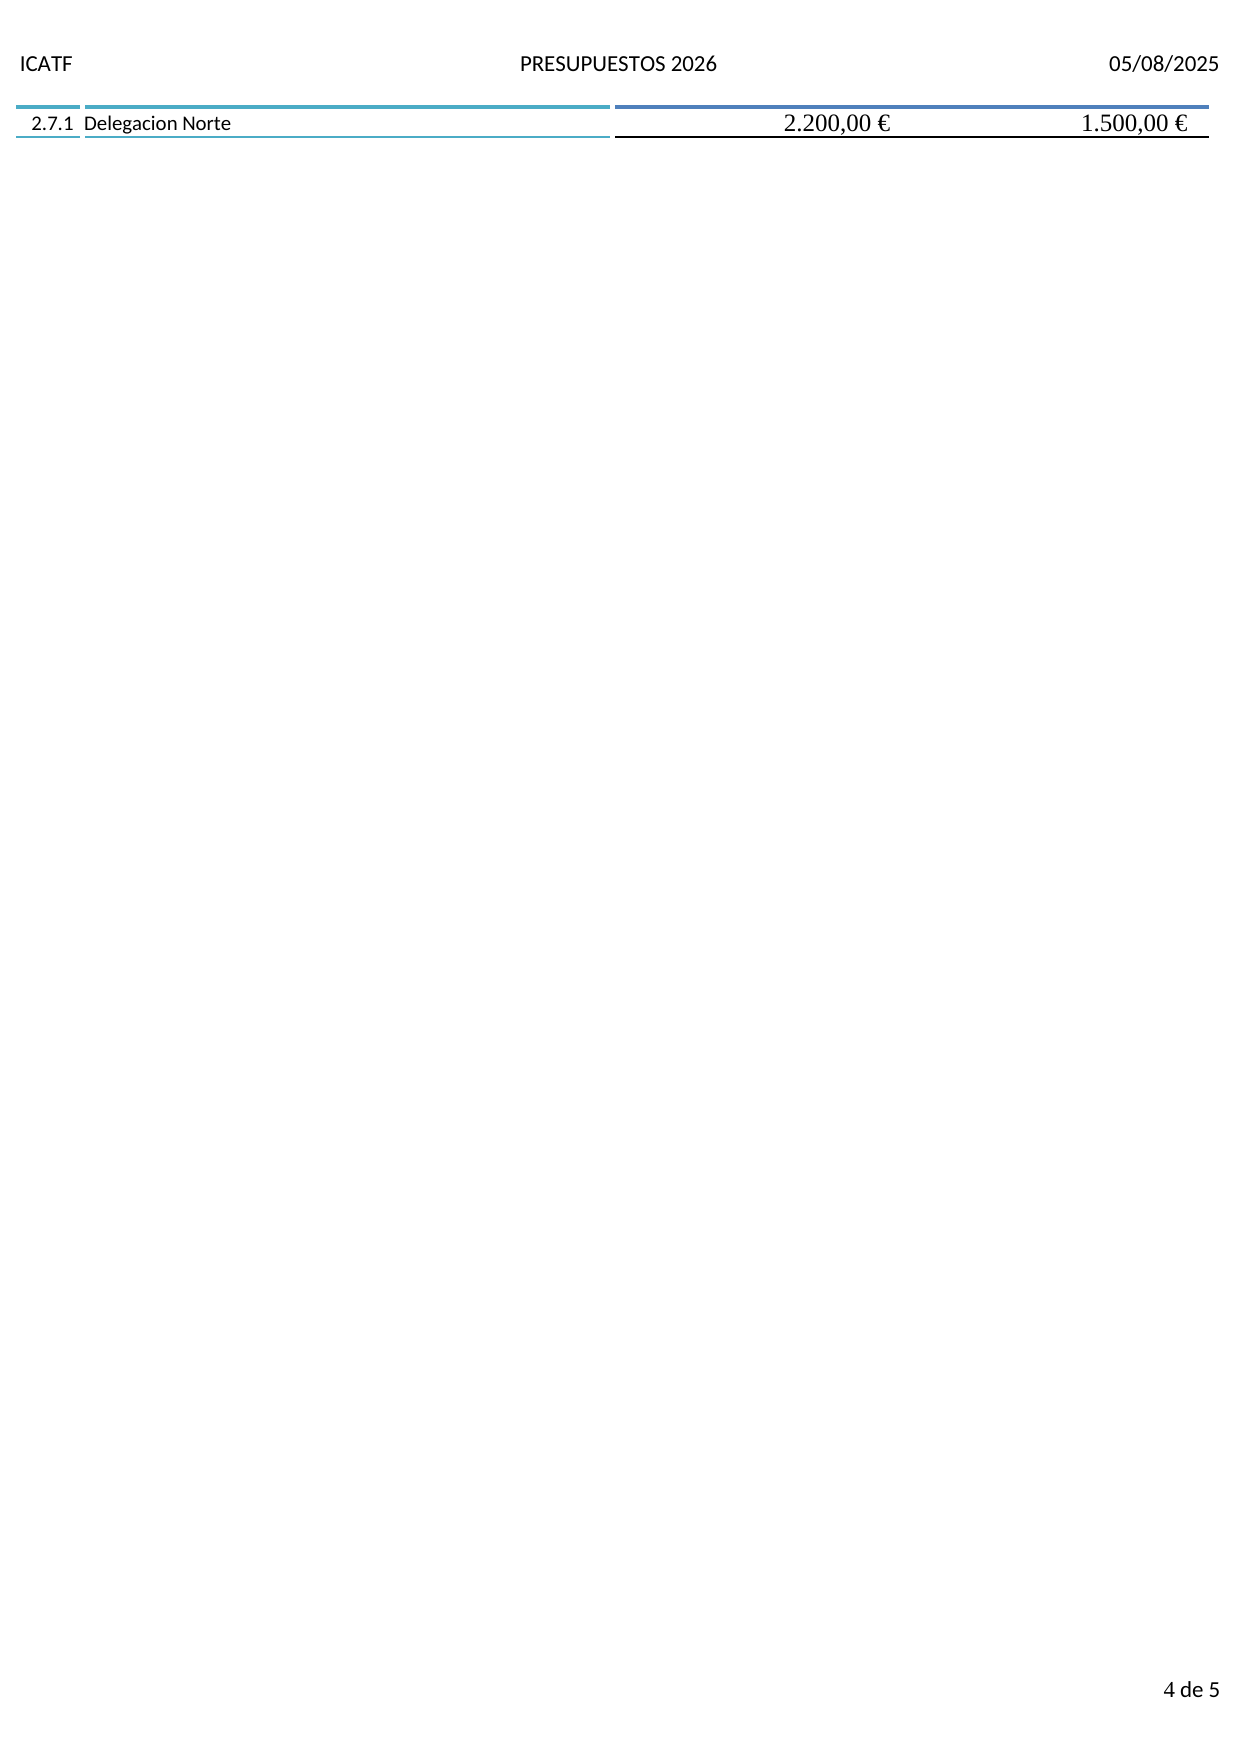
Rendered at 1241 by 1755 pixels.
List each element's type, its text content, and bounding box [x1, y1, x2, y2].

table_cell Delegacion Norte [85, 109, 610, 136]
table_cell 2.7.1 [16, 109, 80, 136]
table_cell 2.200,00 € [615, 109, 917, 136]
table_cell 1.500,00 € [917, 109, 1209, 136]
